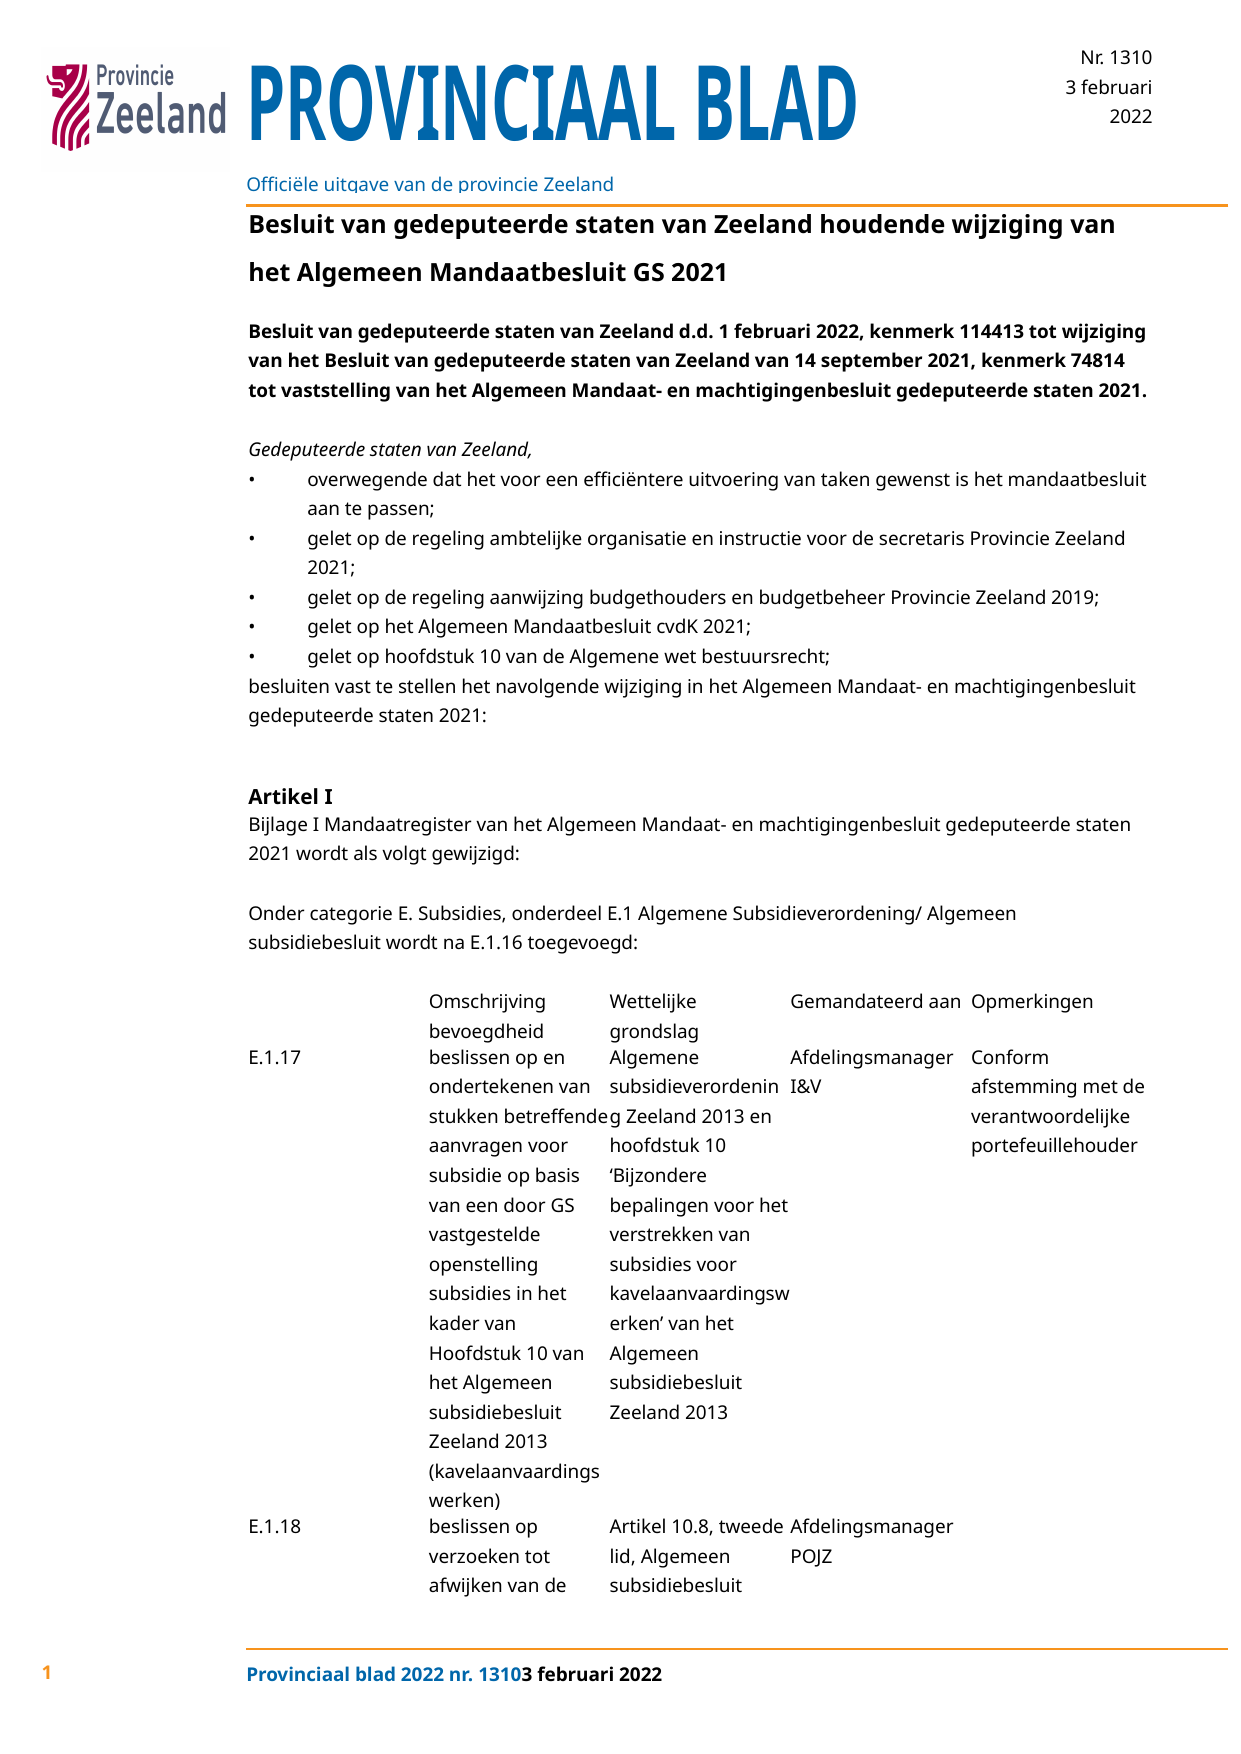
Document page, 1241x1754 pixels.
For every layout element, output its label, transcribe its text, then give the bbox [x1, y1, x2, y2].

table_cell E.1.17 [248, 1044, 429, 1513]
text besluiten vast te stellen het navolgende wijziging in het Algemeen Mandaat- en machtigingenbesluit gedeputeerde staten 2021: [248, 673, 1152, 728]
list gelet op hoofdstuk 10 van de Algemene wet bestuursrecht; [248, 643, 1152, 669]
text Artikel I [248, 782, 1152, 811]
table_cell Afdelingsmanager POJZ [790, 1513, 971, 1598]
table_cell Afdelingsmanager I&V [790, 1044, 971, 1513]
table_header Wettelijke grondslag [609, 989, 790, 1044]
table_cell Conform afstemming met de verantwoordelijke portefeuillehouder [971, 1044, 1152, 1513]
table_header Gemandateerd aan [790, 989, 971, 1044]
list overwegende dat het voor een efficiëntere uitvoering van taken gewenst is het mandaatbesluit aan te passen; [248, 466, 1152, 521]
table_cell [971, 1513, 1152, 1598]
list gelet op het Algemeen Mandaatbesluit cvdK 2021; [248, 614, 1152, 639]
table_cell E.1.18 [248, 1513, 429, 1598]
text Onder categorie E. Subsidies, onderdeel E.1 Algemene Subsidieverordening/ Algemeen subsidiebesluit wordt na E.1.16 toegevoegd: [248, 900, 1152, 955]
text Gedeputeerde staten van Zeeland, [248, 436, 1152, 462]
table_header Omschrijving bevoegdheid [429, 989, 609, 1044]
text Besluit van gedeputeerde staten van Zeeland houdende wijziging van het Algemeen Mandaatbesluit GS 2021 [248, 207, 1152, 288]
text Besluit van gedeputeerde staten van Zeeland d.d. 1 februari 2022, kenmerk 114413 tot wijziging van het Besluit van gedeputeerde staten van Zeeland van 14 september 2021, kenmerk 74814 tot vaststelling van het Algemeen Mandaat- en machtigingenbesluit gedeputeerde staten 2021. [248, 318, 1152, 403]
table_header Opmerkingen [971, 989, 1152, 1044]
table_cell beslissen op verzoeken tot afwijken van de [429, 1513, 609, 1598]
text Bijlage I Mandaatregister van het Algemeen Mandaat- en machtigingenbesluit gedeputeerde staten 2021 wordt als volgt gewijzigd: [248, 811, 1152, 866]
table_cell Artikel 10.8, tweede lid, Algemeen subsidiebesluit [609, 1513, 790, 1598]
picture [41, 47, 231, 172]
table_cell Algemene subsidieverordening Zeeland 2013 en hoofdstuk 10 ‘Bijzondere bepalingen voor het verstrekken van subsidies voor kavelaanvaardingswerken’ van het Algemeen subsidiebesluit Zeeland 2013 [609, 1044, 790, 1513]
table_header [248, 989, 429, 1044]
list gelet op de regeling aanwijzing budgethouders en budgetbeheer Provincie Zeeland 2019; [248, 584, 1152, 610]
list gelet op de regeling ambtelijke organisatie en instructie voor de secretaris Provincie Zeeland 2021; [248, 525, 1152, 580]
table_cell beslissen op en ondertekenen van stukken betreffende aanvragen voor subsidie op basis van een door GS vastgestelde openstelling subsidies in het kader van Hoofdstuk 10 van het Algemeen subsidiebesluit Zeeland 2013 (kavelaanvaardingswerken) [429, 1044, 609, 1513]
